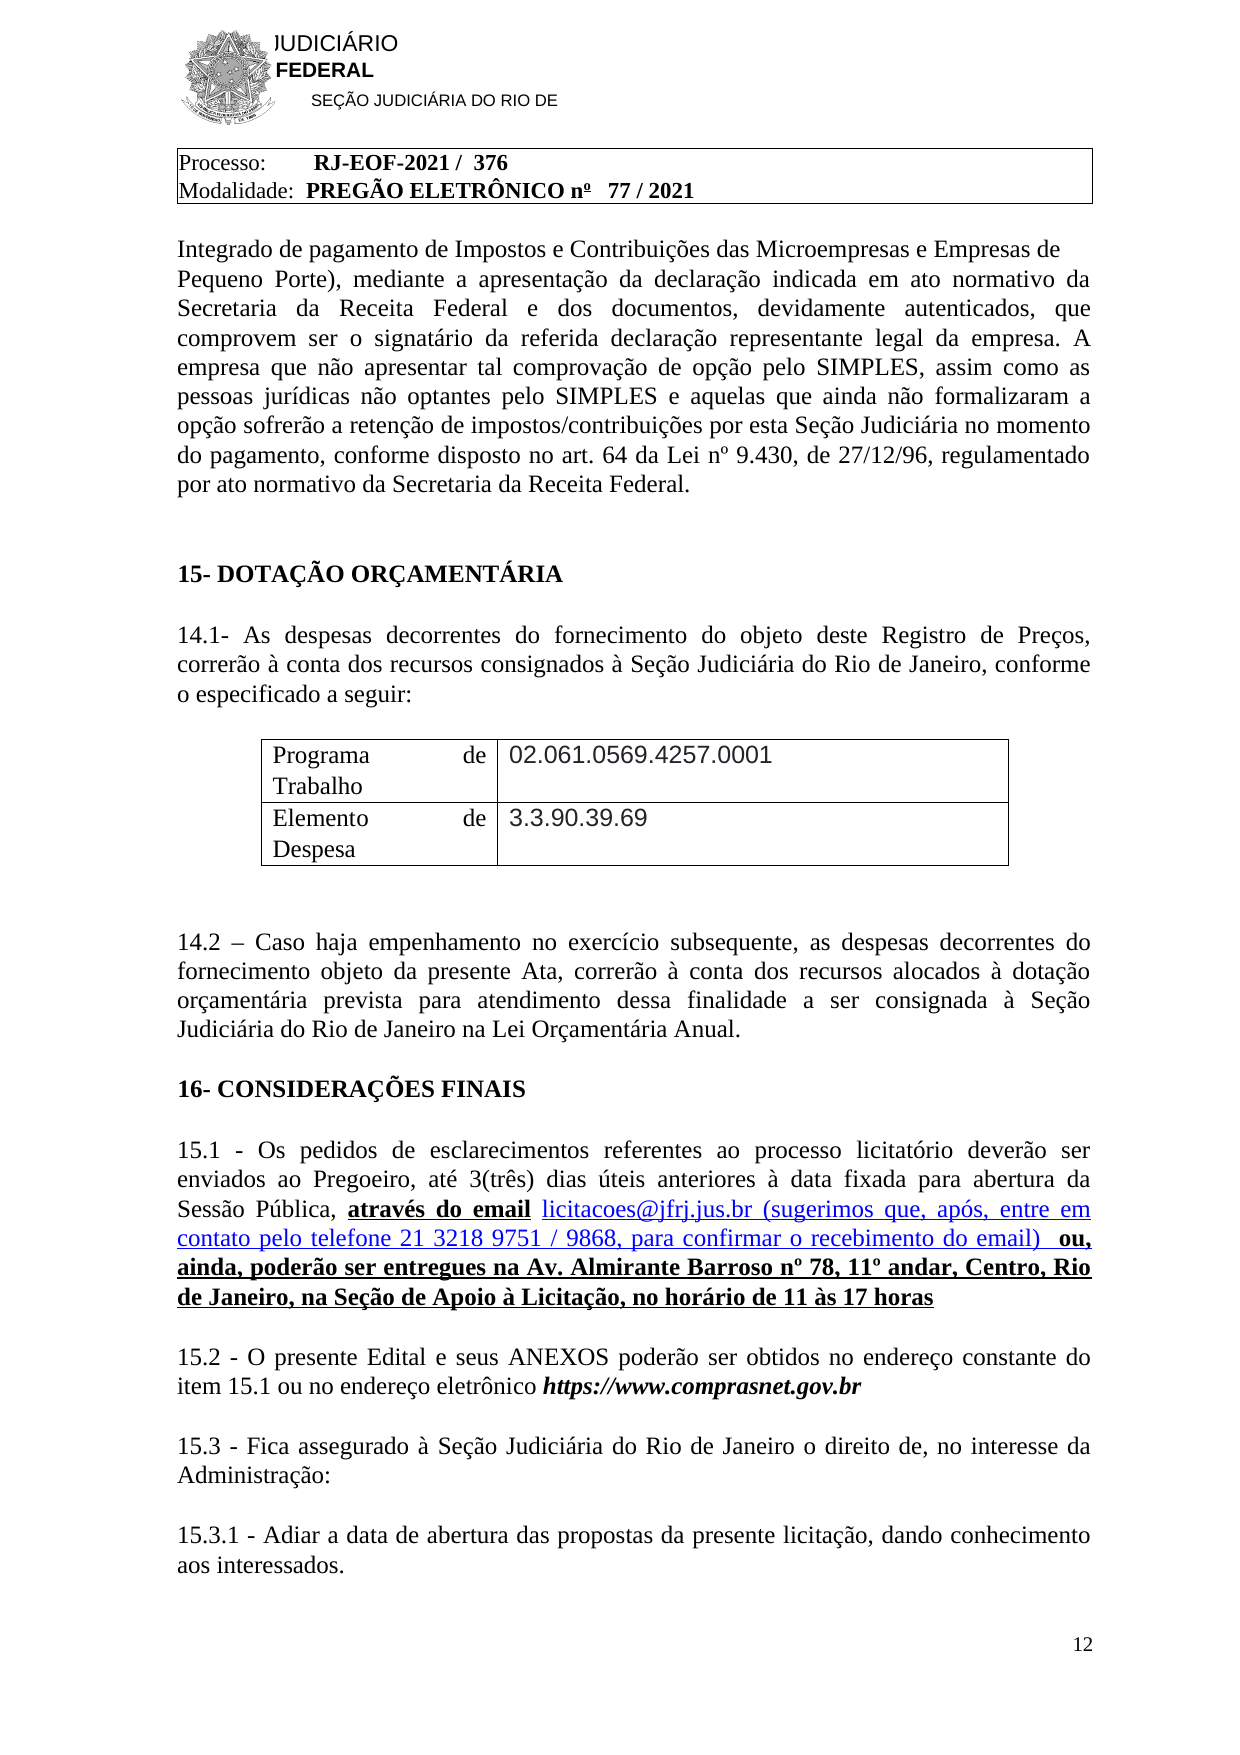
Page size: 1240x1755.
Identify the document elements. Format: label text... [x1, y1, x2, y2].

table_cell Despesa [273, 833, 356, 865]
table_header ma de [356, 740, 486, 770]
table_cell 3.3.90.39.69 [498, 803, 1008, 865]
text 14.2 – Caso haja empenhamento no exercício subsequente, as despesas decorrentes do fornecimento objeto da presente Ata, correrão à conta dos recursos alocados à dotação orçamentária prevista para atendimento dessa finalidade a ser consignada à Seção Judiciária do Rio de Janeiro na Lei Orçamentária Anual. [177, 927, 1092, 1043]
table_cell o de [356, 803, 486, 833]
table_cell [356, 833, 486, 865]
table_header [486, 740, 497, 802]
table_header [262, 740, 272, 802]
table_header Progra [273, 740, 356, 770]
text de Janeiro, na Seção de Apoio à Licitação, no horário de 11 às 17 horas [177, 1279, 1092, 1310]
text 15.1 - Os pedidos de esclarecimentos referentes ao processo licitatório deverão ser enviados ao Pregoeiro, até 3(três) dias úteis anteriores à data fixada para abertura da Sessão Pública, através do email licitacoes@jfrj.jus.br (sugerimos que, após, entre em contato pelo telefone 21 3218 9751 / 9868, para confirmar o recebimento do email) ou, [177, 1135, 1092, 1248]
text 14.1- As despesas decorrentes do fornecimento do objeto deste Registro de Preços, correrão à conta dos recursos consignados à Seção Judiciária do Rio de Janeiro, conforme o especificado a seguir: [177, 620, 1092, 707]
table_cell [486, 803, 497, 865]
text 15.3 - Fica assegurado à Seção Judiciária do Rio de Janeiro o direito de, no interesse da Administração: [177, 1431, 1092, 1489]
table_cell [363, 770, 486, 802]
table_cell [262, 803, 272, 865]
text Pequeno Porte), mediante a apresentação da declaração indicada em ato normativo da Secretaria da Receita Federal e dos documentos, devidamente autenticados, que comprovem ser o signatário da referida declaração representante legal da empresa. A empresa que não apresentar tal comprovação de opção pelo SIMPLES, assim como as pessoas jurídicas não optantes pelo SIMPLES e aquelas que ainda não formalizaram a opção sofrerão a retenção de impostos/contribuições por esta Seção Judiciária no momento do pagamento, conforme disposto no art. 64 da Lei nº 9.430, de 27/12/96, regulamentado por ato normativo da Secretaria da Receita Federal. [177, 264, 1092, 498]
text ainda, poderão ser entregues na Av. Almirante Barroso nº 78, 11º andar, Centro, Rio [177, 1249, 1092, 1277]
text Integrado de pagamento de Impostos e Contribuições das Microempresas e Empresas de [177, 234, 1092, 263]
text 15.2 - O presente Edital e seus ANEXOS poderão ser obtidos no endereço constante do item 15.1 ou no endereço eletrônico https://www.comprasnet.gov.br [177, 1342, 1092, 1400]
table_cell o [356, 770, 363, 802]
table_cell Trabalh [273, 770, 356, 802]
text 15.3.1 - Adiar a data de abertura das propostas da presente licitação, dando conhecimento aos interessados. [177, 1520, 1092, 1578]
table_header 02.061.0569.4257.0001 [498, 740, 1008, 802]
subtitle - CONSIDERAÇÕES FINAIS [177, 1074, 1093, 1103]
table_cell Element [273, 803, 356, 833]
subtitle - DOTAÇÃO ORÇAMENTÁRIA [177, 559, 1093, 588]
